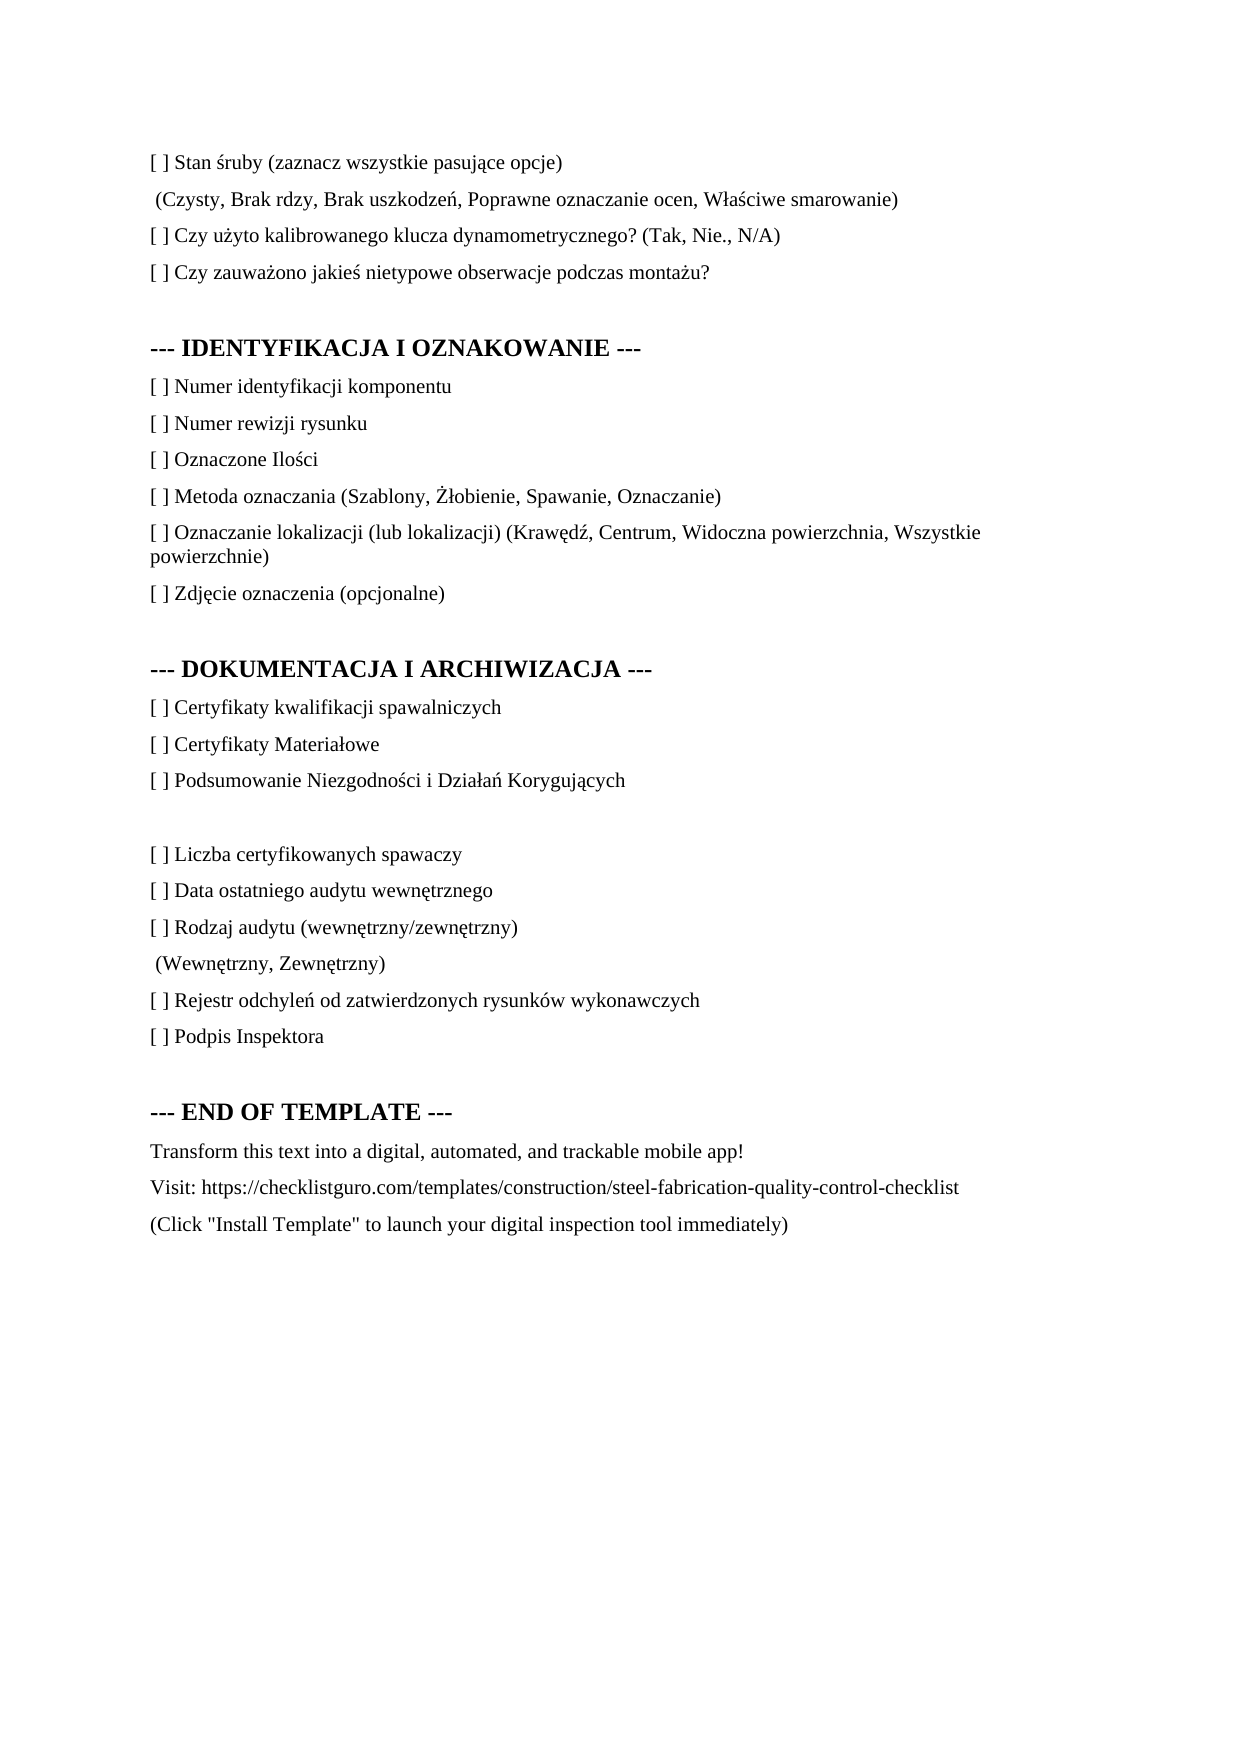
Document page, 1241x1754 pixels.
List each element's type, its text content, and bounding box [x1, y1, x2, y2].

text [ ] Stan śruby (zaznacz wszystkie pasujące opcje) [150, 150, 1090, 174]
text Visit: https://checklistguro.com/templates/construction/steel-fabrication-quality-control-checklist [150, 1175, 1090, 1199]
text (Czysty, Brak rdzy, Brak uszkodzeń, Poprawne oznaczanie ocen, Właściwe smarowanie) [150, 187, 1090, 211]
text [ ] Numer identyfikacji komponentu [150, 374, 1090, 398]
text [ ] Zdjęcie oznaczenia (opcjonalne) [150, 581, 1090, 605]
text [ ] Oznaczanie lokalizacji (lub lokalizacji) (Krawędź, Centrum, Widoczna powierzchnia, Wszystkie powierzchnie) [150, 520, 1090, 568]
text [ ] Rodzaj audytu (wewnętrzny/zewnętrzny) [150, 915, 1090, 939]
text [ ] Czy zauważono jakieś nietypowe obserwacje podczas montażu? [150, 260, 1090, 284]
text (Wewnętrzny, Zewnętrzny) [150, 951, 1090, 975]
text [ ] Rejestr odchyleń od zatwierdzonych rysunków wykonawczych [150, 988, 1090, 1012]
text [ ] Liczba certyfikowanych spawaczy [150, 842, 1090, 866]
text [ ] Data ostatniego audytu wewnętrznego [150, 878, 1090, 902]
text --- DOKUMENTACJA I ARCHIWIZACJA --- [150, 654, 1090, 683]
text [ ] Certyfikaty Materiałowe [150, 732, 1090, 756]
text Transform this text into a digital, automated, and trackable mobile app! [150, 1139, 1090, 1163]
text [ ] Podsumowanie Niezgodności i Działań Korygujących [150, 768, 1090, 792]
text --- IDENTYFIKACJA I OZNAKOWANIE --- [150, 333, 1090, 362]
text [ ] Metoda oznaczania (Szablony, Żłobienie, Spawanie, Oznaczanie) [150, 484, 1090, 508]
text [ ] Oznaczone Ilości [150, 447, 1090, 471]
text [ ] Certyfikaty kwalifikacji spawalniczych [150, 695, 1090, 719]
text (Click "Install Template" to launch your digital inspection tool immediately) [150, 1212, 1090, 1236]
text [ ] Czy użyto kalibrowanego klucza dynamometrycznego? (Tak, Nie., N/A) [150, 223, 1090, 247]
text [ ] Numer rewizji rysunku [150, 411, 1090, 435]
text [ ] Podpis Inspektora [150, 1024, 1090, 1048]
text --- END OF TEMPLATE --- [150, 1097, 1090, 1126]
